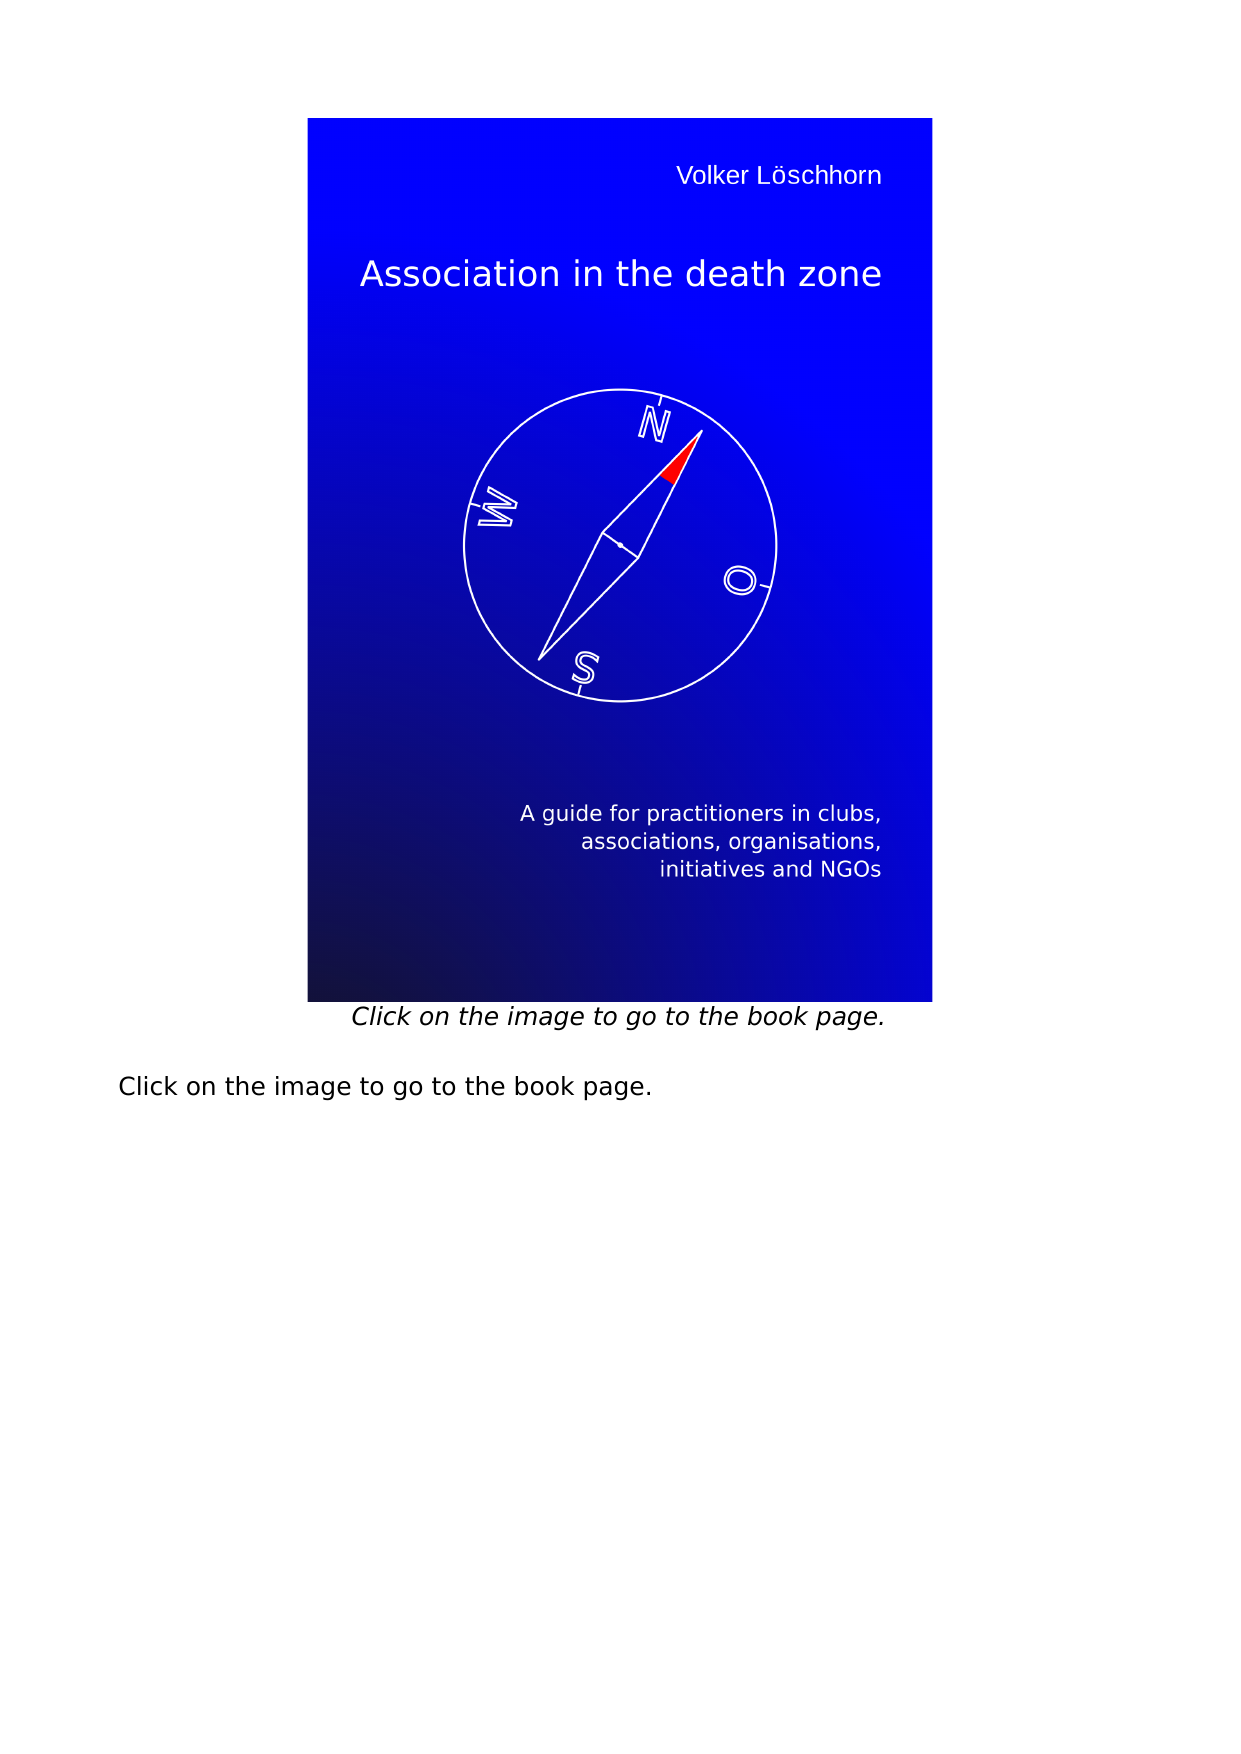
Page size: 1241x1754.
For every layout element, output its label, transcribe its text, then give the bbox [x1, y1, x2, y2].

text Click on the image to go to the book page. [118, 1073, 1122, 1102]
picture [307, 118, 933, 1002]
text Click on the image to go to the book page. [308, 1002, 933, 1031]
